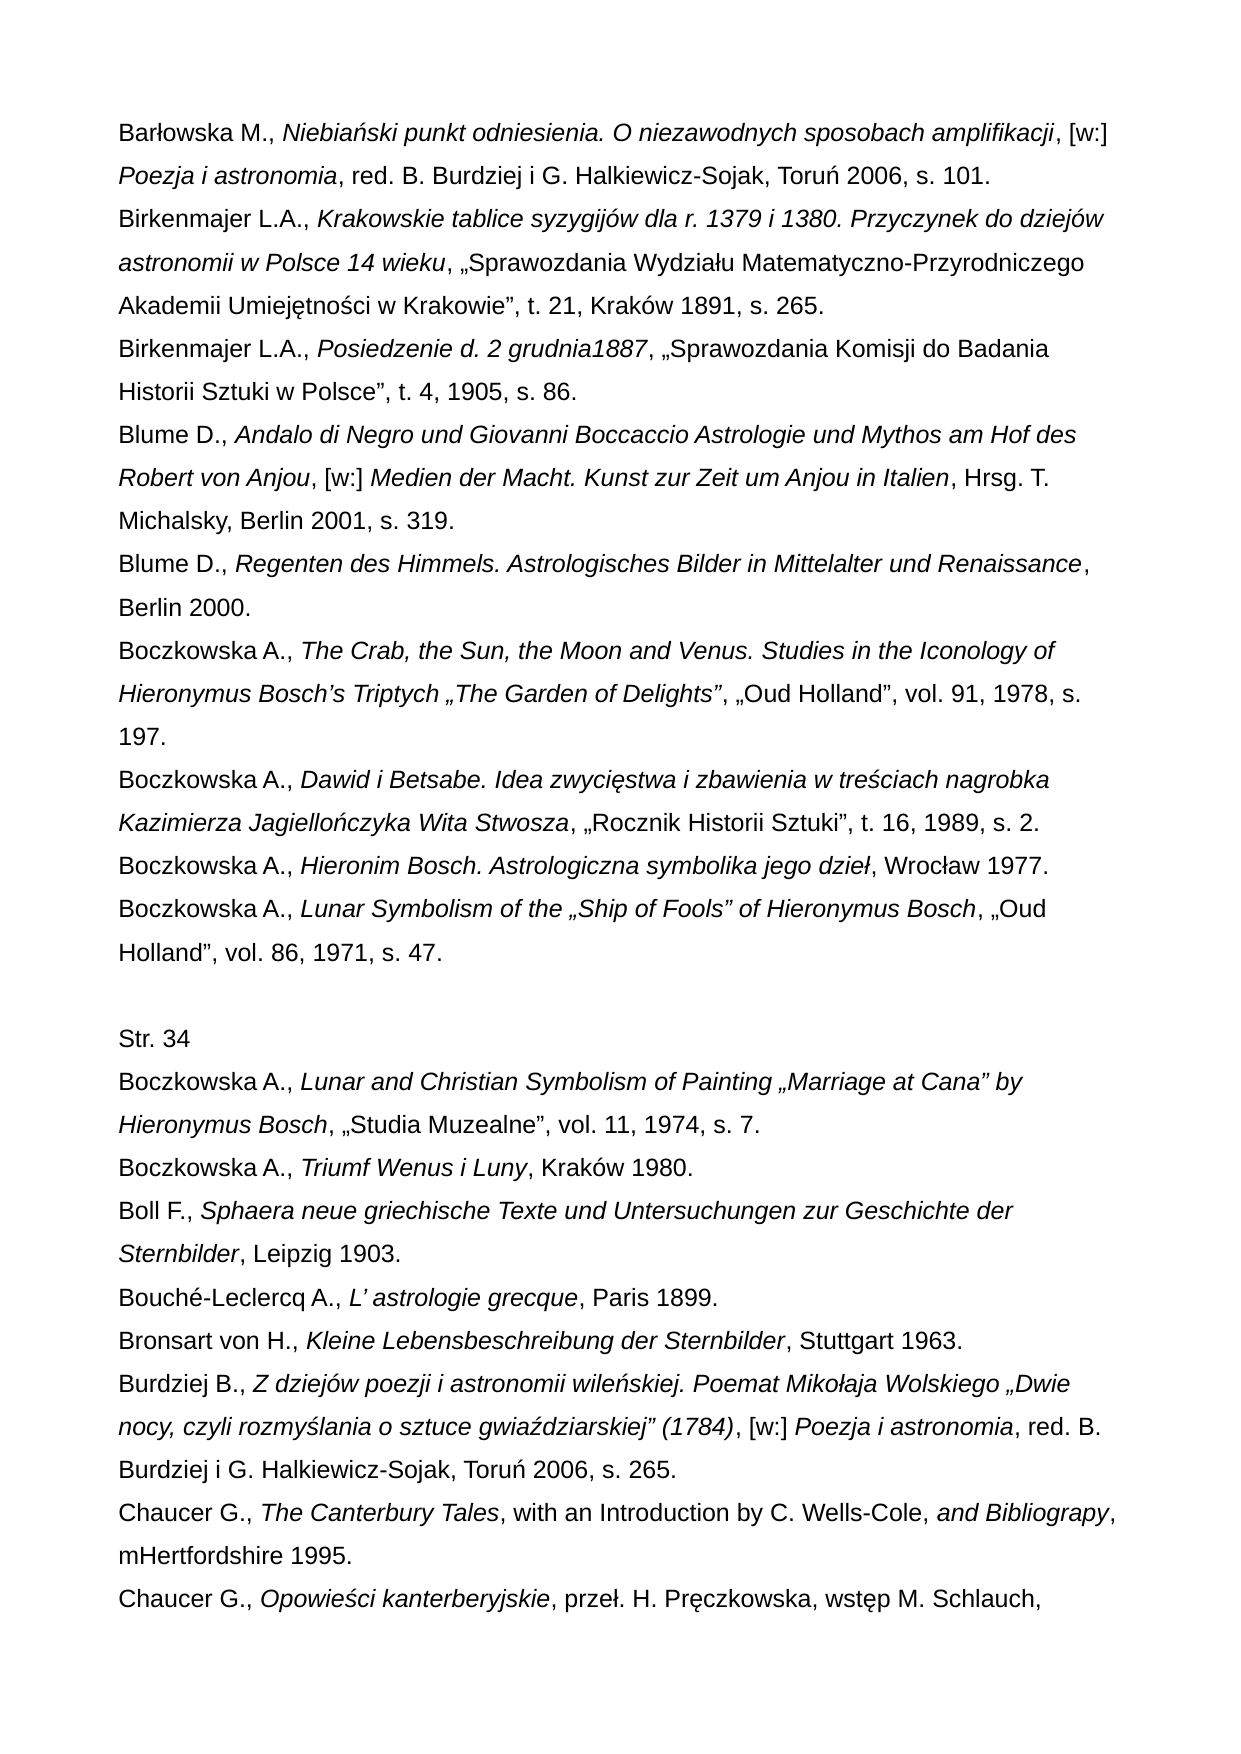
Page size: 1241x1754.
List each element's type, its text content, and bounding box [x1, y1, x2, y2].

text Barłowska M., Niebiański punkt odniesienia. O niezawodnych sposobach amplifikacji, [w:] Poezja i astronomia, red. B. Burdziej i G. Halkiewicz-Sojak, Toruń 2006, s. 101. [118, 118, 1122, 190]
text Boczkowska A., Hieronim Bosch. Astrologiczna symbolika jego dzieł, Wrocław 1977. [118, 851, 1122, 880]
text Boczkowska A., Dawid i Betsabe. Idea zwycięstwa i zbawienia w treściach nagrobka Kazimierza Jagiellończyka Wita Stwosza, „Rocznik Historii Sztuki”, t. 16, 1989, s. 2. [118, 765, 1122, 837]
text Boczkowska A., The Crab, the Sun, the Moon and Venus. Studies in the Iconology of Hieronymus Bosch’s Triptych „The Garden of Delights”, „Oud Holland”, vol. 91, 1978, s. 197. [118, 636, 1122, 751]
text Boczkowska A., Triumf Wenus i Luny, Kraków 1980. [118, 1153, 1122, 1182]
text Boczkowska A., Lunar Symbolism of the „Ship of Fools” of Hieronymus Bosch, „Oud Holland”, vol. 86, 1971, s. 47. [118, 894, 1122, 966]
text Str. 34 [118, 1024, 1122, 1052]
text Bronsart von H., Kleine Lebensbeschreibung der Sternbilder, Stuttgart 1963. [118, 1326, 1122, 1354]
text Chaucer G., Opowieści kanterberyjskie, przeł. H. Pręczkowska, wstęp M. Schlauch, [118, 1584, 1122, 1613]
text Chaucer G., The Canterbury Tales, with an Introduction by C. Wells-Cole, and Bibliograpy, mHertfordshire 1995. [118, 1498, 1122, 1570]
text Birkenmajer L.A., Posiedzenie d. 2 grudnia1887, „Sprawozdania Komisji do Badania Historii Sztuki w Polsce”, t. 4, 1905, s. 86. [118, 334, 1122, 406]
text Blume D., Andalo di Negro und Giovanni Boccaccio Astrologie und Mythos am Hof des Robert von Anjou, [w:] Medien der Macht. Kunst zur Zeit um Anjou in Italien, Hrsg. T. Michalsky, Berlin 2001, s. 319. [118, 420, 1122, 535]
text Burdziej B., Z dziejów poezji i astronomii wileńskiej. Poemat Mikołaja Wolskiego „Dwie nocy, czyli rozmyślania o sztuce gwiaździarskiej” (1784), [w:] Poezja i astronomia, red. B. Burdziej i G. Halkiewicz-Sojak, Toruń 2006, s. 265. [118, 1369, 1122, 1484]
text Boczkowska A., Lunar and Christian Symbolism of Painting „Marriage at Cana” by Hieronymus Bosch, „Studia Muzealne”, vol. 11, 1974, s. 7. [118, 1067, 1122, 1139]
text Bouché-Leclercq A., L’ astrologie grecque, Paris 1899. [118, 1282, 1122, 1311]
text Birkenmajer L.A., Krakowskie tablice syzygijów dla r. 1379 i 1380. Przyczynek do dziejów astronomii w Polsce 14 wieku, „Sprawozdania Wydziału Matematyczno-Przyrodniczego Akademii Umiejętności w Krakowie”, t. 21, Kraków 1891, s. 265. [118, 204, 1122, 319]
text Blume D., Regenten des Himmels. Astrologisches Bilder in Mittelalter und Renaissance, Berlin 2000. [118, 549, 1122, 621]
text Boll F., Sphaera neue griechische Texte und Untersuchungen zur Geschichte der Sternbilder, Leipzig 1903. [118, 1196, 1122, 1268]
